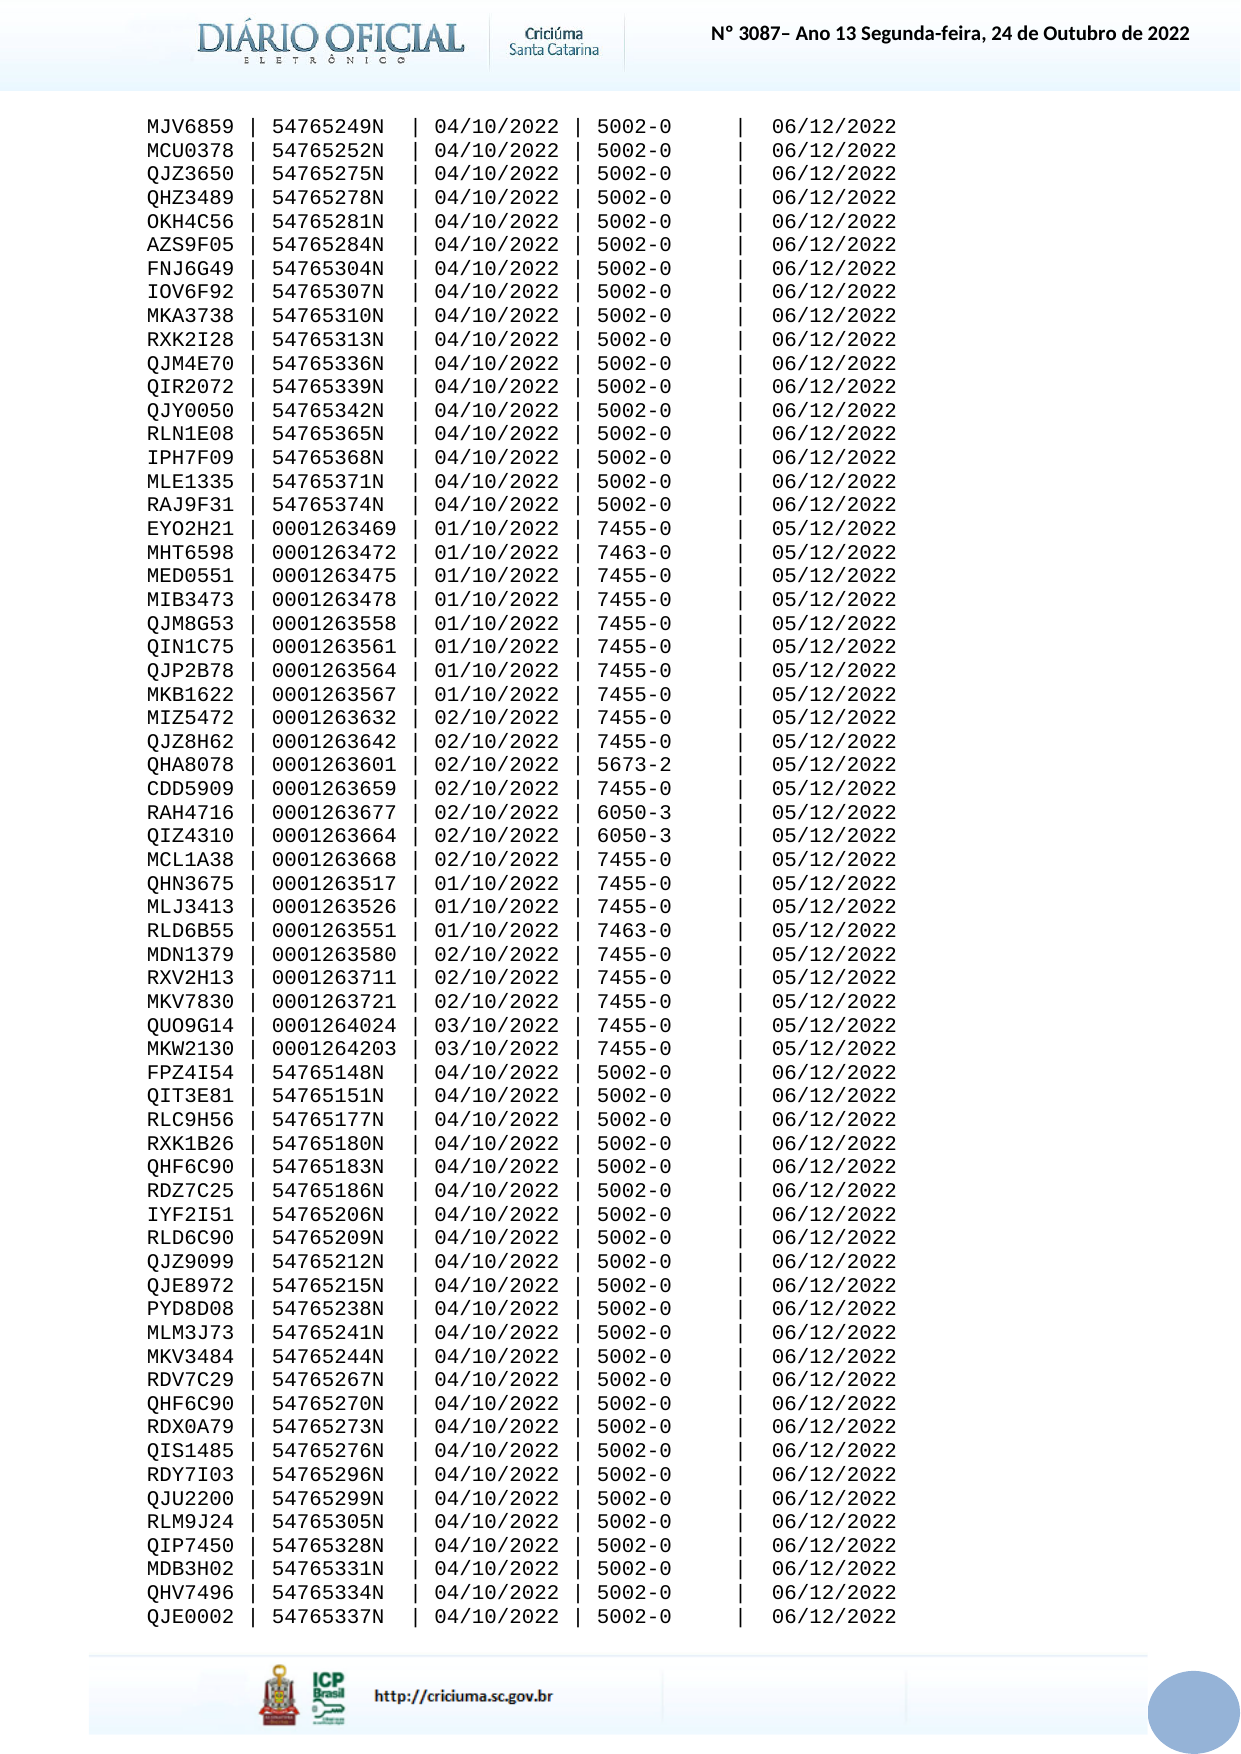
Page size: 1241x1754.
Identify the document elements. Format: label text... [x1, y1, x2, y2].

text QIT3E81 | 54765151N | 04/10/2022 | 5002-0 | 06/12/2022 [59, 1086, 1167, 1109]
text QHF6C90 | 54765270N | 04/10/2022 | 5002-0 | 06/12/2022 [59, 1393, 1167, 1417]
text QIN1C75 | 0001263561 | 01/10/2022 | 7455-0 | 05/12/2022 [59, 636, 1167, 660]
text QJZ8H62 | 0001263642 | 02/10/2022 | 7455-0 | 05/12/2022 [59, 731, 1167, 754]
text QIS1485 | 54765276N | 04/10/2022 | 5002-0 | 06/12/2022 [59, 1440, 1167, 1464]
text QJE8972 | 54765215N | 04/10/2022 | 5002-0 | 06/12/2022 [59, 1275, 1167, 1298]
text RDY7I03 | 54765296N | 04/10/2022 | 5002-0 | 06/12/2022 [59, 1464, 1167, 1487]
text QJM4E70 | 54765336N | 04/10/2022 | 5002-0 | 06/12/2022 [59, 352, 1167, 376]
text RAJ9F31 | 54765374N | 04/10/2022 | 5002-0 | 06/12/2022 [59, 494, 1167, 518]
text RDX0A79 | 54765273N | 04/10/2022 | 5002-0 | 06/12/2022 [59, 1417, 1167, 1440]
text CDD5909 | 0001263659 | 02/10/2022 | 7455-0 | 05/12/2022 [59, 778, 1167, 802]
text RLD6B55 | 0001263551 | 01/10/2022 | 7463-0 | 05/12/2022 [59, 920, 1167, 944]
text RDZ7C25 | 54765186N | 04/10/2022 | 5002-0 | 06/12/2022 [59, 1180, 1167, 1204]
text QIP7450 | 54765328N | 04/10/2022 | 5002-0 | 06/12/2022 [59, 1535, 1167, 1558]
text QHV7496 | 54765334N | 04/10/2022 | 5002-0 | 06/12/2022 [59, 1582, 1167, 1606]
text MHT6598 | 0001263472 | 01/10/2022 | 7463-0 | 05/12/2022 [59, 542, 1167, 565]
text IOV6F92 | 54765307N | 04/10/2022 | 5002-0 | 06/12/2022 [59, 282, 1167, 305]
text QUO9G14 | 0001264024 | 03/10/2022 | 7455-0 | 05/12/2022 [59, 1014, 1167, 1038]
text MIB3473 | 0001263478 | 01/10/2022 | 7455-0 | 05/12/2022 [59, 589, 1167, 613]
text AZS9F05 | 54765284N | 04/10/2022 | 5002-0 | 06/12/2022 [59, 234, 1167, 258]
text QJZ3650 | 54765275N | 04/10/2022 | 5002-0 | 06/12/2022 [59, 163, 1167, 187]
text QJM8G53 | 0001263558 | 01/10/2022 | 7455-0 | 05/12/2022 [59, 613, 1167, 636]
text MED0551 | 0001263475 | 01/10/2022 | 7455-0 | 05/12/2022 [59, 565, 1167, 589]
text RXV2H13 | 0001263711 | 02/10/2022 | 7455-0 | 05/12/2022 [59, 967, 1167, 991]
text MCL1A38 | 0001263668 | 02/10/2022 | 7455-0 | 05/12/2022 [59, 849, 1167, 873]
text QJE0002 | 54765337N | 04/10/2022 | 5002-0 | 06/12/2022 [59, 1606, 1167, 1629]
text MLJ3413 | 0001263526 | 01/10/2022 | 7455-0 | 05/12/2022 [59, 896, 1167, 920]
text RLD6C90 | 54765209N | 04/10/2022 | 5002-0 | 06/12/2022 [59, 1227, 1167, 1251]
text FNJ6G49 | 54765304N | 04/10/2022 | 5002-0 | 06/12/2022 [59, 258, 1167, 282]
text RLM9J24 | 54765305N | 04/10/2022 | 5002-0 | 06/12/2022 [59, 1511, 1167, 1535]
text RLN1E08 | 54765365N | 04/10/2022 | 5002-0 | 06/12/2022 [59, 423, 1167, 447]
text MJV6859 | 54765249N | 04/10/2022 | 5002-0 | 06/12/2022 [59, 116, 1167, 140]
text MKW2130 | 0001264203 | 03/10/2022 | 7455-0 | 05/12/2022 [59, 1038, 1167, 1062]
text MKA3738 | 54765310N | 04/10/2022 | 5002-0 | 06/12/2022 [59, 305, 1167, 329]
text MDB3H02 | 54765331N | 04/10/2022 | 5002-0 | 06/12/2022 [59, 1558, 1167, 1582]
text MKB1622 | 0001263567 | 01/10/2022 | 7455-0 | 05/12/2022 [59, 683, 1167, 707]
text MDN1379 | 0001263580 | 02/10/2022 | 7455-0 | 05/12/2022 [59, 944, 1167, 967]
text QJZ9099 | 54765212N | 04/10/2022 | 5002-0 | 06/12/2022 [59, 1251, 1167, 1275]
text QIZ4310 | 0001263664 | 02/10/2022 | 6050-3 | 05/12/2022 [59, 825, 1167, 849]
text MKV3484 | 54765244N | 04/10/2022 | 5002-0 | 06/12/2022 [59, 1346, 1167, 1369]
text QIR2072 | 54765339N | 04/10/2022 | 5002-0 | 06/12/2022 [59, 376, 1167, 400]
text MIZ5472 | 0001263632 | 02/10/2022 | 7455-0 | 05/12/2022 [59, 707, 1167, 731]
text QHF6C90 | 54765183N | 04/10/2022 | 5002-0 | 06/12/2022 [59, 1156, 1167, 1180]
text IPH7F09 | 54765368N | 04/10/2022 | 5002-0 | 06/12/2022 [59, 447, 1167, 471]
text MCU0378 | 54765252N | 04/10/2022 | 5002-0 | 06/12/2022 [59, 140, 1167, 163]
text RDV7C29 | 54765267N | 04/10/2022 | 5002-0 | 06/12/2022 [59, 1369, 1167, 1393]
text MLM3J73 | 54765241N | 04/10/2022 | 5002-0 | 06/12/2022 [59, 1322, 1167, 1346]
text RLC9H56 | 54765177N | 04/10/2022 | 5002-0 | 06/12/2022 [59, 1109, 1167, 1133]
text QHN3675 | 0001263517 | 01/10/2022 | 7455-0 | 05/12/2022 [59, 873, 1167, 896]
text OKH4C56 | 54765281N | 04/10/2022 | 5002-0 | 06/12/2022 [59, 211, 1167, 234]
text FPZ4I54 | 54765148N | 04/10/2022 | 5002-0 | 06/12/2022 [59, 1062, 1167, 1086]
text PYD8D08 | 54765238N | 04/10/2022 | 5002-0 | 06/12/2022 [59, 1298, 1167, 1322]
text MLE1335 | 54765371N | 04/10/2022 | 5002-0 | 06/12/2022 [59, 471, 1167, 494]
text QJY0050 | 54765342N | 04/10/2022 | 5002-0 | 06/12/2022 [59, 400, 1167, 423]
text RXK2I28 | 54765313N | 04/10/2022 | 5002-0 | 06/12/2022 [59, 329, 1167, 352]
text MKV7830 | 0001263721 | 02/10/2022 | 7455-0 | 05/12/2022 [59, 991, 1167, 1014]
text QHZ3489 | 54765278N | 04/10/2022 | 5002-0 | 06/12/2022 [59, 187, 1167, 211]
text QHA8078 | 0001263601 | 02/10/2022 | 5673-2 | 05/12/2022 [59, 754, 1167, 778]
text QJP2B78 | 0001263564 | 01/10/2022 | 7455-0 | 05/12/2022 [59, 660, 1167, 683]
text IYF2I51 | 54765206N | 04/10/2022 | 5002-0 | 06/12/2022 [59, 1204, 1167, 1227]
text RAH4716 | 0001263677 | 02/10/2022 | 6050-3 | 05/12/2022 [59, 802, 1167, 825]
text EYO2H21 | 0001263469 | 01/10/2022 | 7455-0 | 05/12/2022 [59, 518, 1167, 542]
text QJU2200 | 54765299N | 04/10/2022 | 5002-0 | 06/12/2022 [59, 1487, 1167, 1511]
text RXK1B26 | 54765180N | 04/10/2022 | 5002-0 | 06/12/2022 [59, 1133, 1167, 1156]
